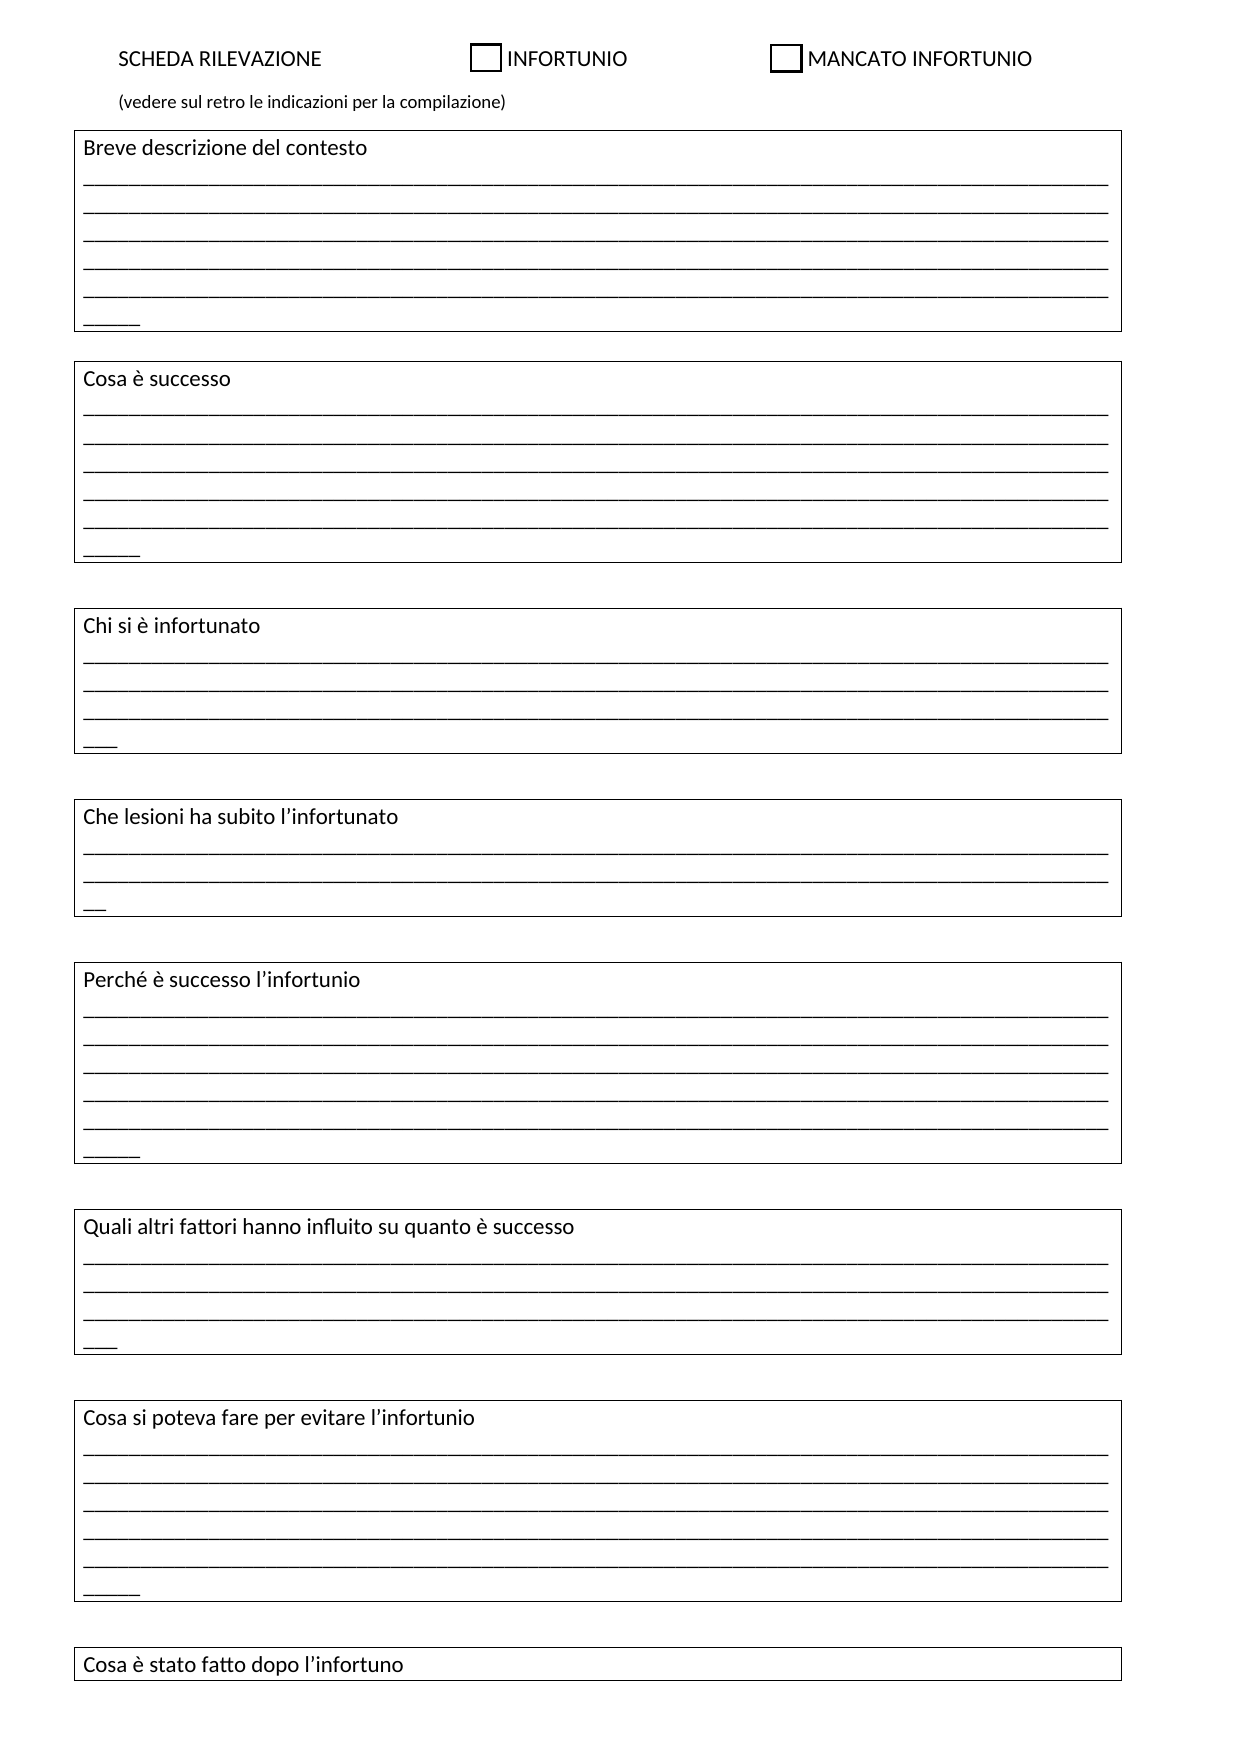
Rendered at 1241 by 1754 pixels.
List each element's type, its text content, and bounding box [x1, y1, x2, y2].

text Cosa è successo [75, 362, 1121, 388]
text MANCATO INFORTUNIO [803, 44, 1122, 72]
text _______________________________________________________________________________________________________________________________________________________________________________________________________________________________________________________________________________________________________________________________________________________________________________________________________________________________________________________________________ [75, 990, 1121, 1163]
text _________________________________________________________________________________________________________________________________________________________________________________________________________________________________________________________________________________ [75, 636, 1121, 753]
text Chi si è infortunato [75, 609, 1121, 636]
text Cosa è stato fatto dopo l’infortuno [75, 1648, 1121, 1680]
text Perché è successo l’infortunio [75, 963, 1121, 990]
text (vedere sul retro le indicazioni per la compilazione) [118, 90, 1122, 113]
text ______________________________________________________________________________________________________________________________________________________________________________________ [75, 827, 1121, 916]
text SCHEDA RILEVAZIONE [118, 44, 470, 72]
text Quali altri fattori hanno influito su quanto è successo [75, 1210, 1121, 1237]
text Breve descrizione del contesto _______________________________________________________________________________________________________________________________________________________________________________________________________________________________________________________________________________________________________________________________________________________________________________________________________________________________________________________________________ [75, 131, 1121, 331]
text INFORTUNIO [502, 44, 770, 72]
text Cosa si poteva fare per evitare l’infortunio [75, 1401, 1121, 1428]
text _______________________________________________________________________________________________________________________________________________________________________________________________________________________________________________________________________________________________________________________________________________________________________________________________________________________________________________________________________ [75, 388, 1121, 562]
text _______________________________________________________________________________________________________________________________________________________________________________________________________________________________________________________________________________________________________________________________________________________________________________________________________________________________________________________________________ [75, 1428, 1121, 1601]
text _________________________________________________________________________________________________________________________________________________________________________________________________________________________________________________________________________________ [75, 1237, 1121, 1354]
text Che lesioni ha subito l’infortunato [75, 800, 1121, 827]
